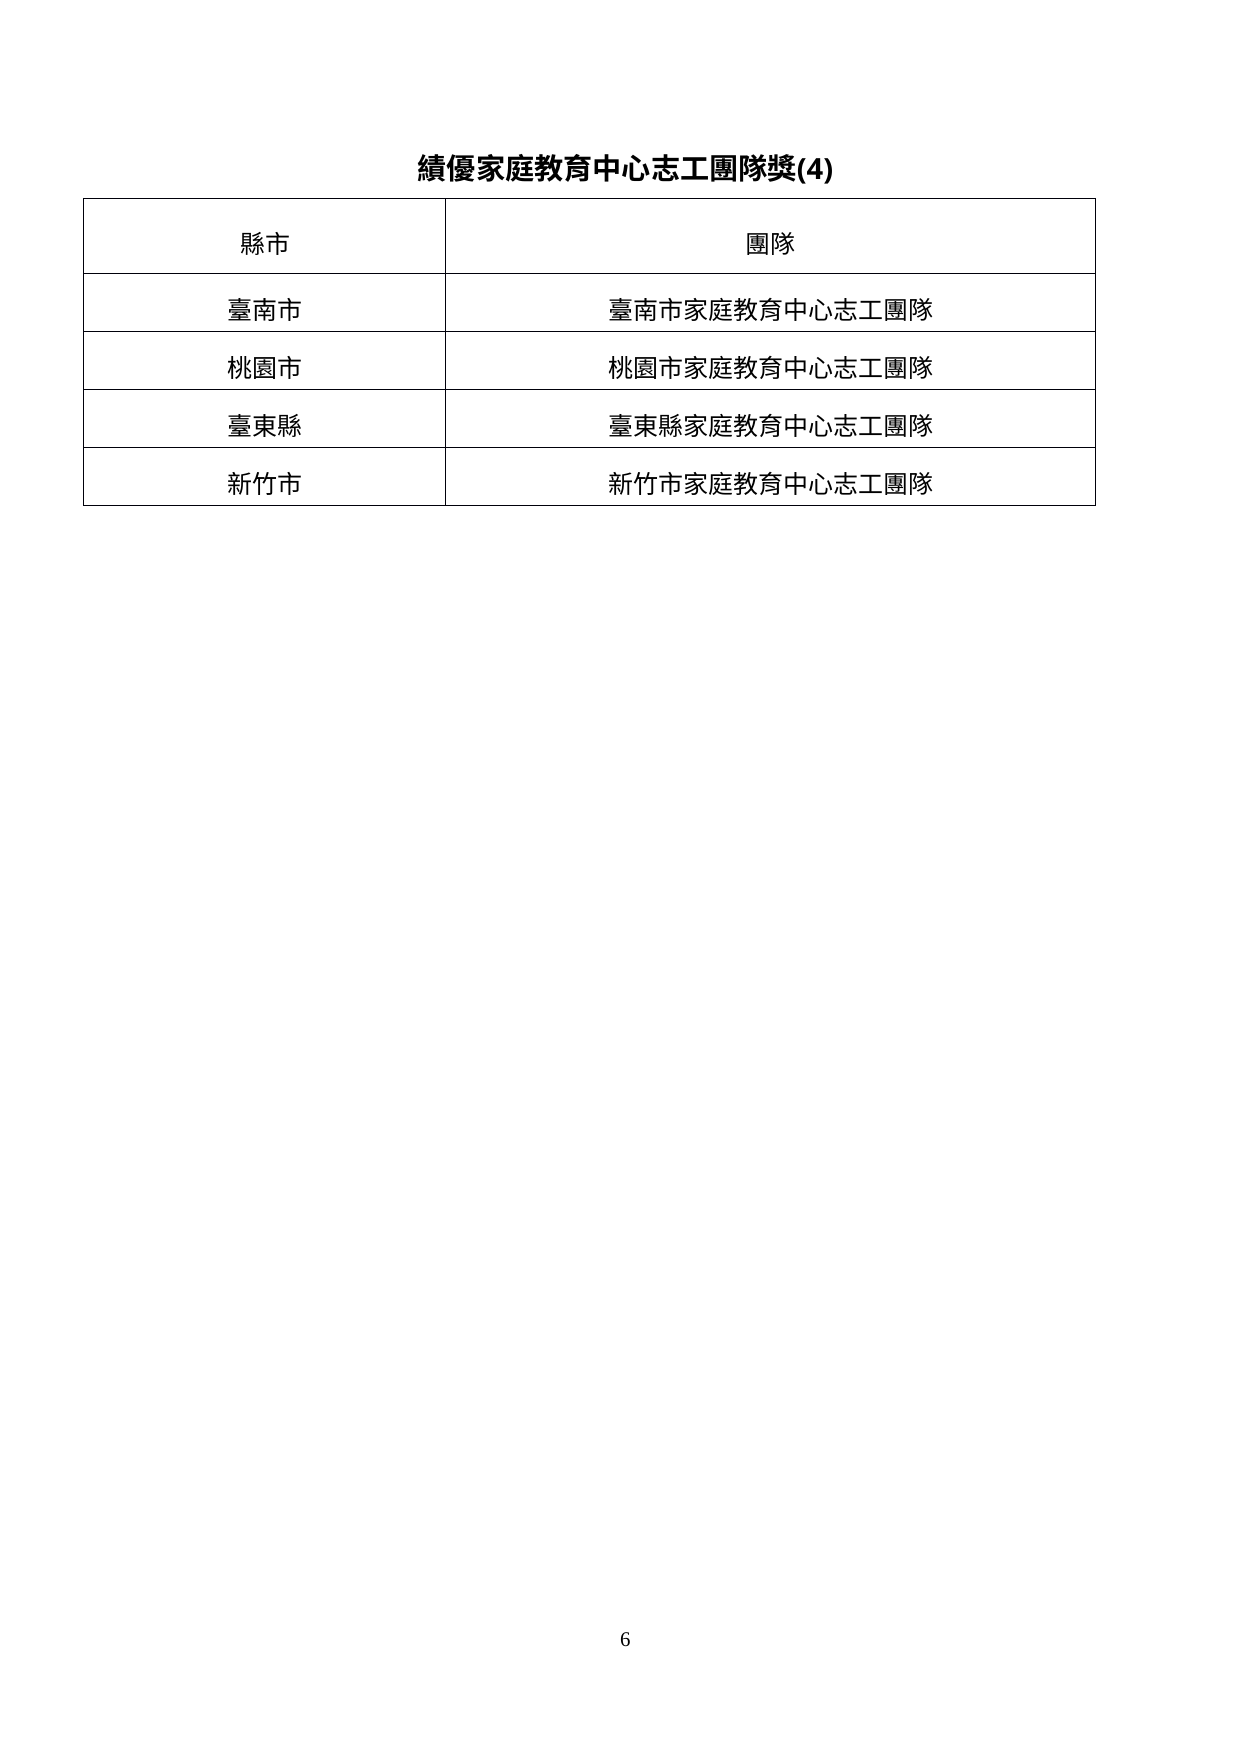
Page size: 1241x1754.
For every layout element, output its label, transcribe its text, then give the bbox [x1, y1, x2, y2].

table_cell 桃園市 [84, 332, 445, 389]
table_cell 臺東縣 [84, 390, 445, 447]
table_cell 臺南市家庭教育中心志工團隊 [446, 274, 1095, 331]
text 績優家庭教育中心志工團隊獎(4) [106, 123, 1144, 198]
table_header 團隊 [446, 199, 1095, 273]
table_cell 臺南市 [84, 274, 445, 331]
table_cell 桃園市家庭教育中心志工團隊 [446, 332, 1095, 389]
table_cell 臺東縣家庭教育中心志工團隊 [446, 390, 1095, 447]
table_header 縣市 [84, 199, 445, 273]
table_cell 新竹市 [84, 448, 445, 505]
table_cell 新竹市家庭教育中心志工團隊 [446, 448, 1095, 505]
